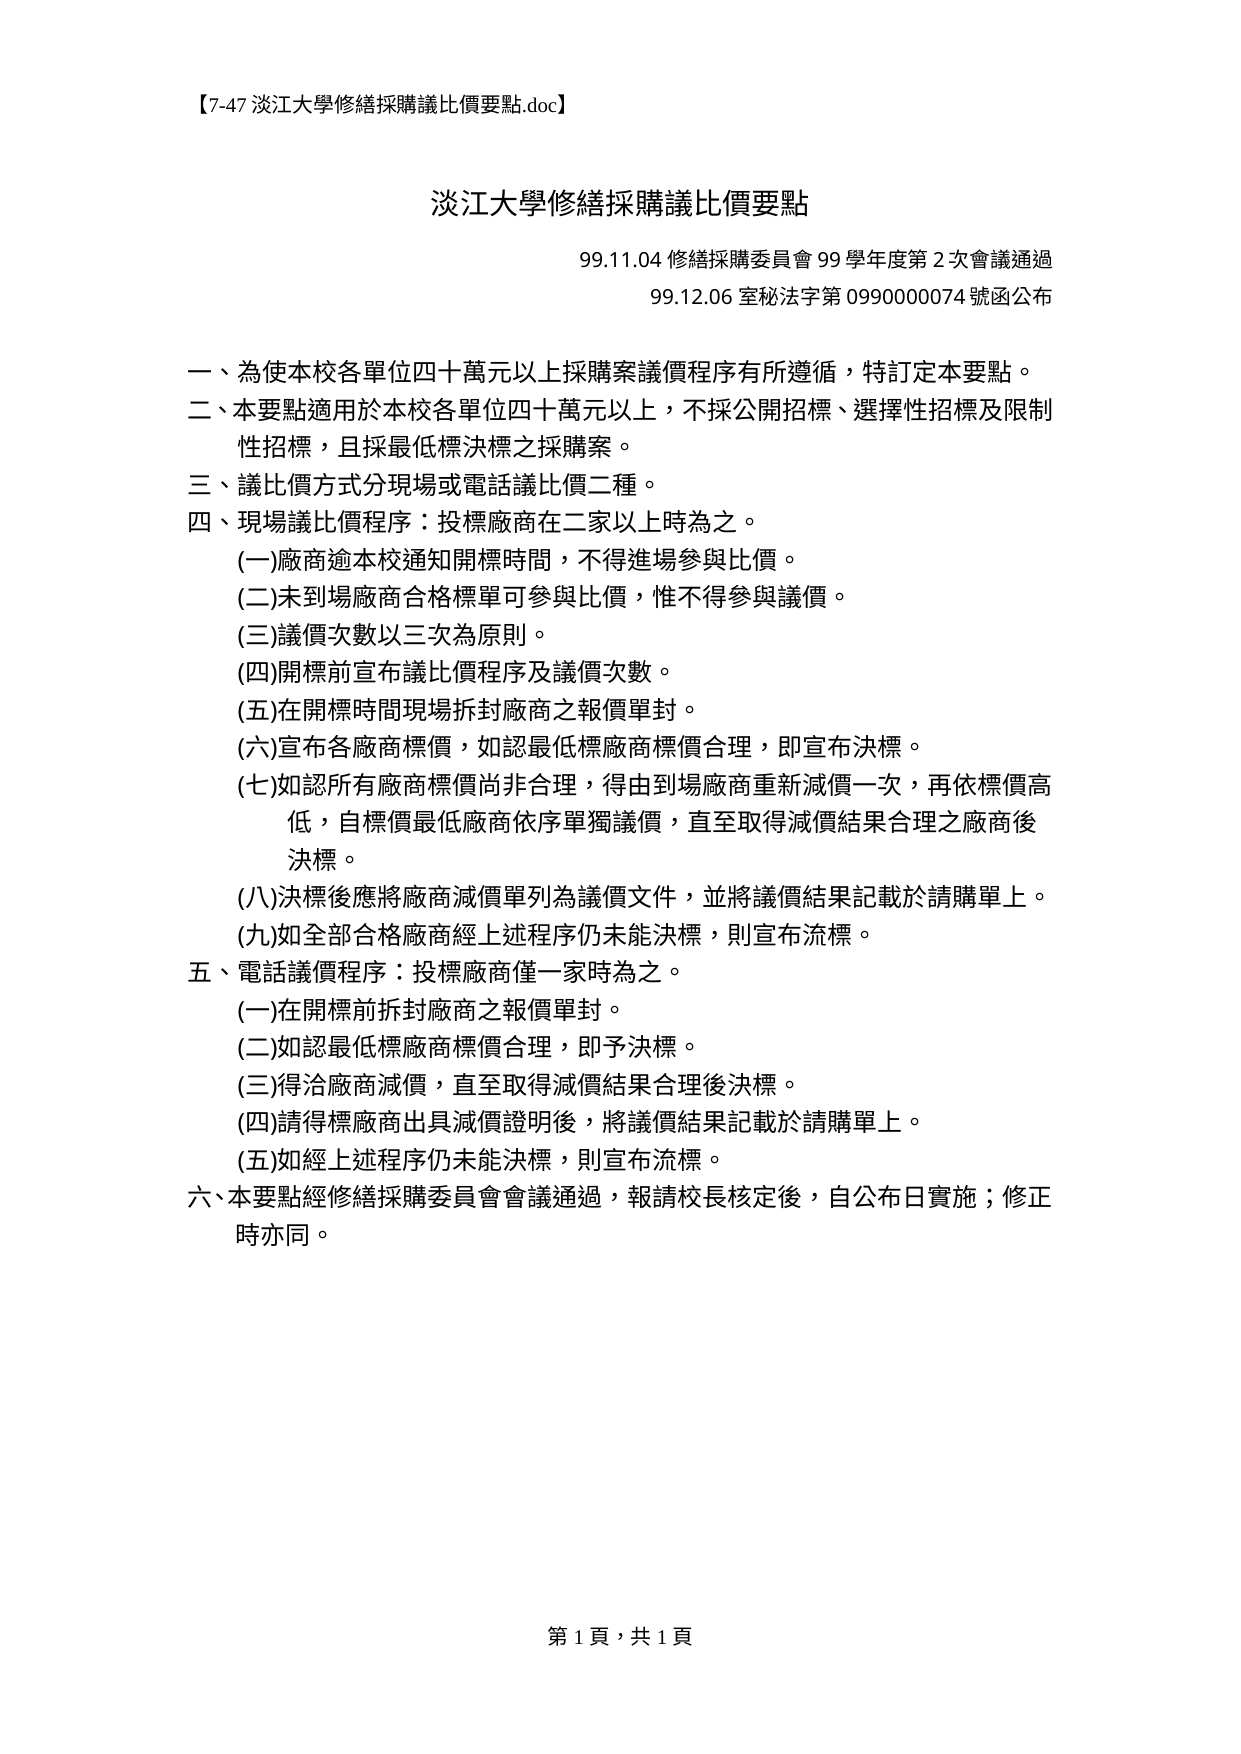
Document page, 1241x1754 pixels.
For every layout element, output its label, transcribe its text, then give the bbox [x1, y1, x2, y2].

text (三)得洽廠商減價，直至取得減價結果合理後決標。 [237, 1064, 1053, 1102]
text (七)如認所有廠商標價尚非合理，得由到場廠商重新減價一次，再依標價高低，自標價最低廠商依序單獨議價，直至取得減價結果合理之廠商後決標。 [237, 764, 1053, 877]
text (八)決標後應將廠商減價單列為議價文件，並將議價結果記載於請購單上。 [237, 877, 1053, 914]
text 三、議比價方式分現場或電話議比價二種。 [187, 464, 1053, 502]
text (二)如認最低標廠商標價合理，即予決標。 [237, 1027, 1053, 1064]
text (五)在開標時間現場拆封廠商之報價單封。 [237, 689, 1053, 727]
text 99.11.04 修繕採購委員會99學年度第2次會議通過 [187, 239, 1053, 277]
text (一)廠商逾本校通知開標時間，不得進場參與比價。 [237, 539, 1053, 577]
text (六)宣布各廠商標價，如認最低標廠商標價合理，即宣布決標。 [237, 727, 1053, 764]
text 99.12.06 室秘法字第0990000074號函公布 [187, 277, 1053, 314]
text (三)議價次數以三次為原則。 [237, 614, 1053, 652]
text 一、為使本校各單位四十萬元以上採購案議價程序有所遵循，特訂定本要點。 [187, 352, 1053, 389]
text (四)開標前宣布議比價程序及議價次數。 [237, 652, 1053, 689]
text 六、本要點經修繕採購委員會會議通過，報請校長核定後，自公布日實施；修正時亦同。 [187, 1177, 1053, 1252]
text (二)未到場廠商合格標單可參與比價，惟不得參與議價。 [237, 577, 1053, 614]
text 淡江大學修繕採購議比價要點 [187, 164, 1053, 239]
text (九)如全部合格廠商經上述程序仍未能決標，則宣布流標。 [237, 914, 1053, 952]
text (五)如經上述程序仍未能決標，則宣布流標。 [237, 1139, 1053, 1177]
text 二、本要點適用於本校各單位四十萬元以上，不採公開招標、選擇性招標及限制性招標，且採最低標決標之採購案。 [187, 389, 1053, 464]
text 四、現場議比價程序：投標廠商在二家以上時為之。 [187, 502, 1053, 539]
text (四)請得標廠商出具減價證明後，將議價結果記載於請購單上。 [237, 1102, 1053, 1139]
text 五、電話議價程序：投標廠商僅一家時為之。 [187, 952, 1053, 989]
text (一)在開標前拆封廠商之報價單封。 [237, 989, 1053, 1027]
